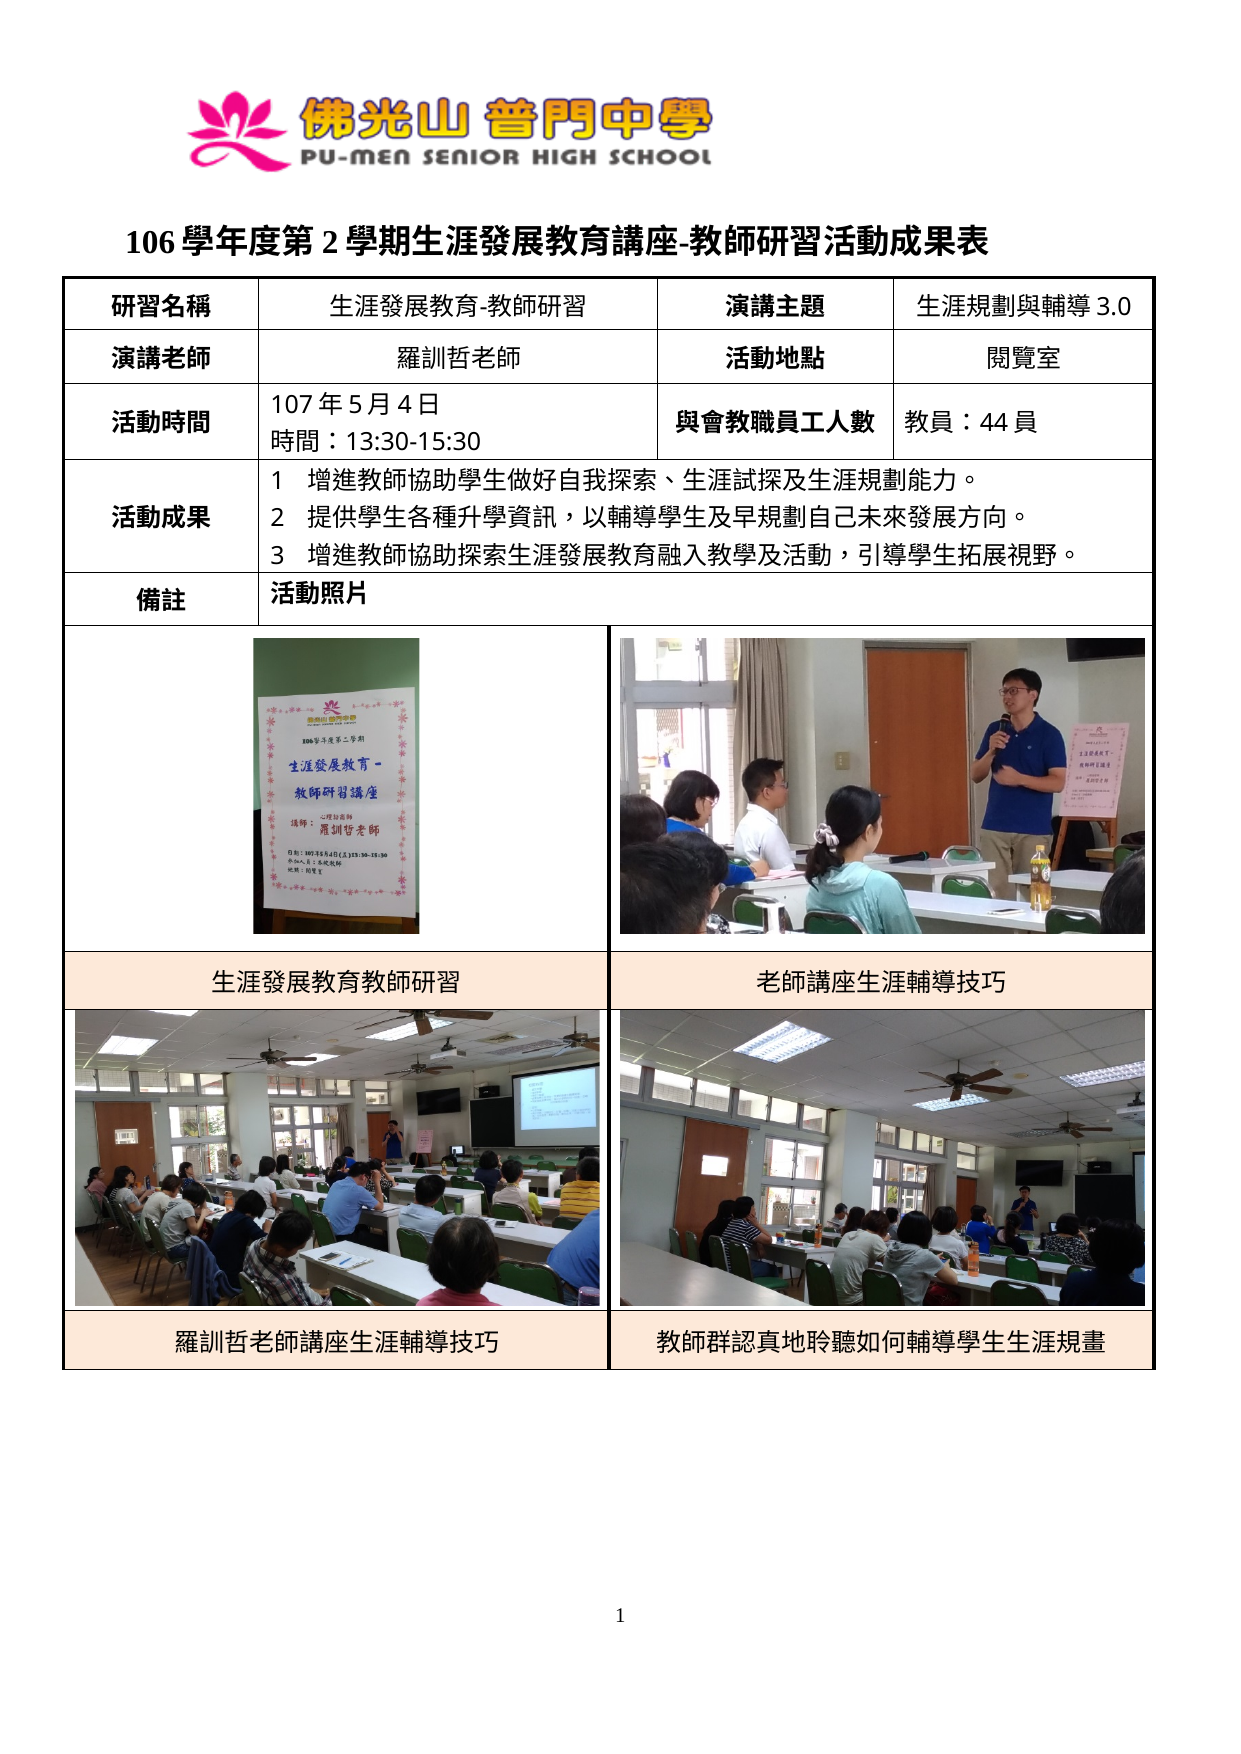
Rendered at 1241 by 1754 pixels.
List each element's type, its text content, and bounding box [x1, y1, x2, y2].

table_cell [611, 626, 1152, 951]
table_cell [611, 1010, 1152, 1310]
table_cell 老師講座生涯輔導技巧 [611, 952, 1152, 1009]
picture [253, 638, 420, 934]
table_cell 演講老師 [65, 330, 258, 382]
picture [75, 1010, 600, 1306]
table_cell [65, 626, 607, 951]
table_cell 增進教師協助學生做好自我探索、生涯試探及生涯規劃能力。 提供學生各種升學資訊，以輔導學生及早規劃自己未來發展方向。 增進教師協助探索生涯發展教育融入教學及活動，引導學生拓展視野。 [259, 460, 1152, 572]
table_cell 羅訓哲老師 [259, 330, 657, 382]
table_cell 羅訓哲老師講座生涯輔導技巧 [65, 1311, 607, 1369]
table_cell 活動地點 [658, 330, 893, 382]
table_cell 與會教職員工人數 [658, 384, 893, 458]
table_cell 閱覽室 [894, 330, 1152, 382]
table_cell [65, 1010, 607, 1310]
table_cell 生涯發展教育教師研習 [65, 952, 607, 1009]
table_cell 107年5月4日 時間：13:30-15:30 [259, 384, 657, 458]
table_cell 活動成果 [65, 460, 258, 572]
table_cell 活動時間 [65, 384, 258, 458]
table_header 生涯規劃與輔導3.0 [894, 279, 1152, 329]
table_cell 活動照片 [259, 573, 1152, 625]
table_cell 備註 [65, 573, 258, 625]
table_cell 教師群認真地聆聽如何輔導學生生涯規畫 [611, 1311, 1152, 1369]
table_cell 教員：44員 [894, 384, 1152, 458]
picture [620, 638, 1145, 934]
table_header 演講主題 [658, 279, 893, 329]
table_header 生涯發展教育-教師研習 [259, 279, 657, 329]
table_header 研習名稱 [65, 279, 258, 329]
picture [183, 88, 718, 177]
picture [620, 1010, 1145, 1306]
text 106學年度第2學期生涯發展教育講座-教師研習活動成果表 [75, 201, 1165, 276]
